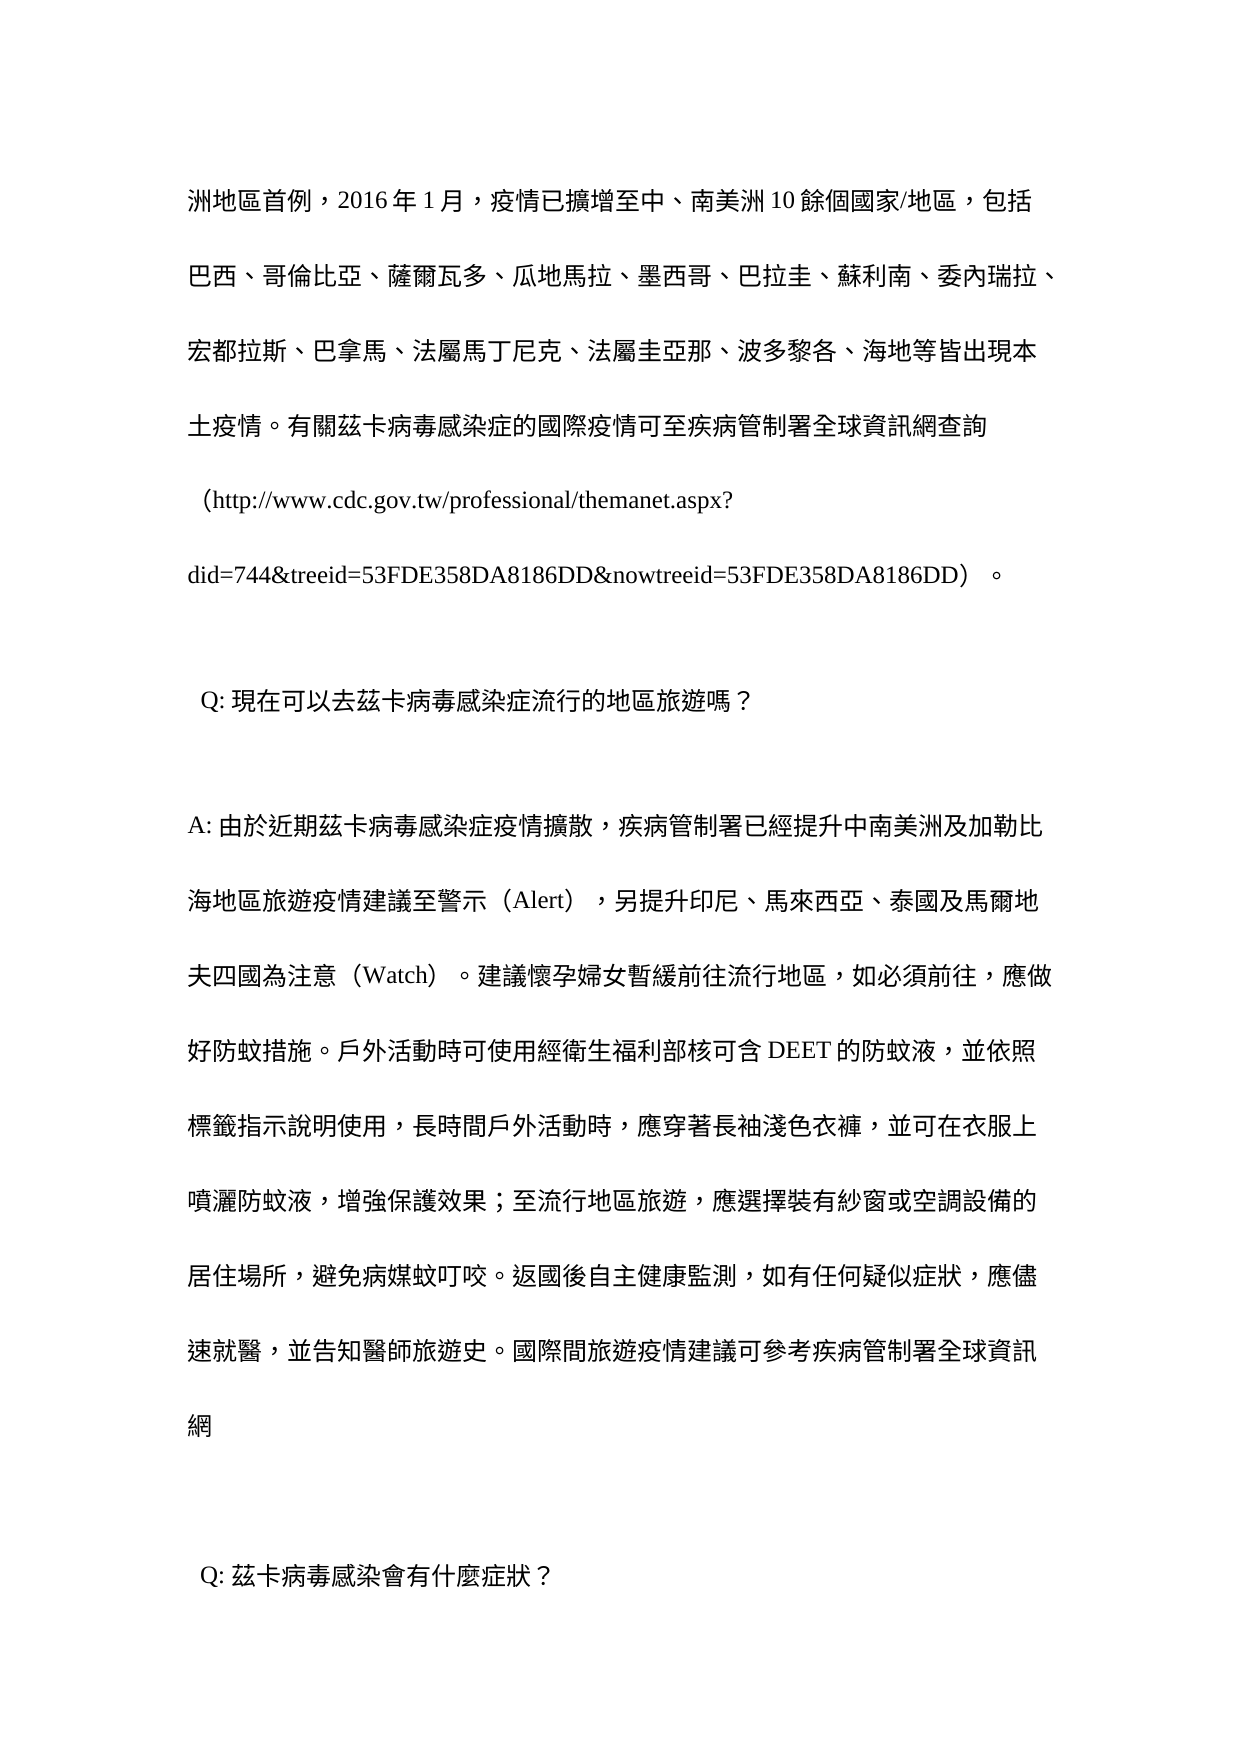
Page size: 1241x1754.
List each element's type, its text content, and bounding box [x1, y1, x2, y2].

text A: 由於近期茲卡病毒感染症疫情擴散，疾病管制署已經提升中南美洲及加勒比海地區旅遊疫情建議至警示（Alert），另提升印尼、馬來西亞、泰國及馬爾地夫四國為注意（Watch）。建議懷孕婦女暫緩前往流行地區，如必須前往，應做好防蚊措施。戶外活動時可使用經衛生福利部核可含DEET的防蚊液，並依照標籤指示說明使用，長時間戶外活動時，應穿著長袖淺色衣褲，並可在衣服上噴灑防蚊液，增強保護效果；至流行地區旅遊，應選擇裝有紗窗或空調設備的居住場所，避免病媒蚊叮咬。返國後自主健康監測，如有任何疑似症狀，應儘速就醫，並告知醫師旅遊史。國際間旅遊疫情建議可參考疾病管制署全球資訊網 [187, 783, 1053, 1446]
text Q: 現在可以去茲卡病毒感染症流行的地區旅遊嗎？ [187, 658, 1053, 721]
text A: 目前疫情主要集中於中南美洲，歐洲及美加地區亦有零星境外移入病例發生。茲卡病毒以往只在非洲及亞洲發現散發的人類病例，2007年在密克羅尼西亞聯邦的雅蒲島爆發群聚疫情，是全球首度在亞洲及非洲以外的地區發生。之後於2013年10月的法屬玻里尼西亞等南太平洋島嶼地區流行。最近一波疫情開始於2015年5月，WHO證實巴西東北部出現本土的茲卡病毒感染確診病例，為美洲地區首例，2016年1月，疫情已擴增至中、南美洲10餘個國家/地區，包括巴西、哥倫比亞、薩爾瓦多、瓜地馬拉、墨西哥、巴拉圭、蘇利南、委內瑞拉、宏都拉斯、巴拿馬、法屬馬丁尼克、法屬圭亞那、波多黎各、海地等皆出現本土疫情。有關茲卡病毒感染症的國際疫情可至疾病管制署全球資訊網查詢（http://www.cdc.gov.tw/professional/themanet.aspx?did=744&treeid=53FDE358DA8186DD&nowtreeid=53FDE358DA8186DD）。 [187, 158, 1053, 596]
text Q: 茲卡病毒感染會有什麼症狀？ [187, 1533, 1053, 1596]
